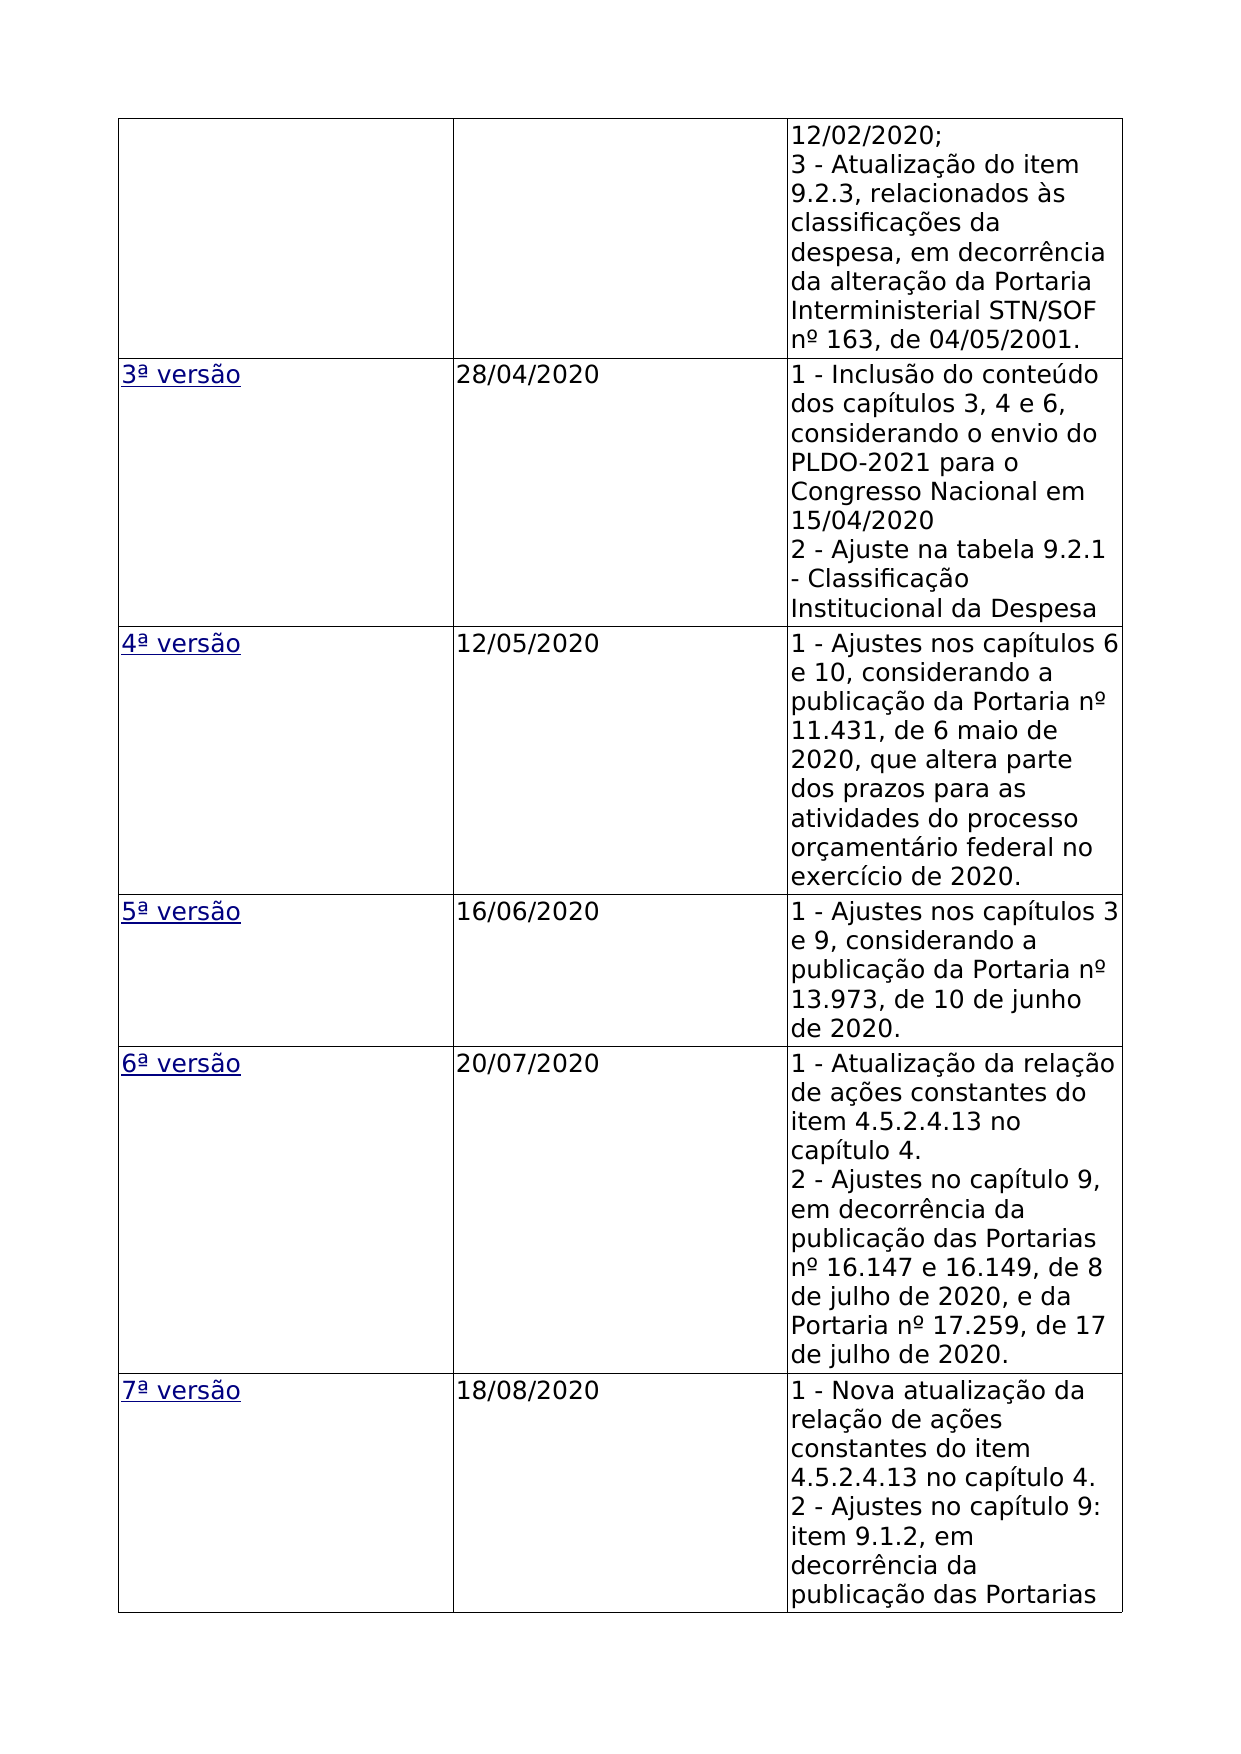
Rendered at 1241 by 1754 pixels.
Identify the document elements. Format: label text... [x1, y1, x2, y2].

table_cell 28/04/2020 [454, 359, 787, 626]
table_cell 4ª versão [119, 627, 453, 894]
table_cell 12/02/2020; 3 - Atualização do item 9.2.3, relacionados às classificações da despesa, em decorrência da alteração da Portaria Interministerial STN/SOF nº 163, de 04/05/2001. [788, 119, 1122, 357]
table_cell 1 - Ajustes nos capítulos 3 e 9, considerando a publicação da Portaria nº 13.973, de 10 de junho de 2020. [788, 895, 1122, 1046]
table_cell 3ª versão [119, 359, 453, 626]
table_cell 1 - Ajustes nos capítulos 6 e 10, considerando a publicação da Portaria nº 11.431, de 6 maio de 2020, que altera parte dos prazos para as atividades do processo orçamentário federal no exercício de 2020. [788, 627, 1122, 894]
table_cell 1 - Nova atualização da relação de ações constantes do item 4.5.2.4.13 no capítulo 4. 2 - Ajustes no capítulo 9: item 9.1.2, em decorrência da publicação das Portarias [788, 1374, 1122, 1612]
table_cell 1 - Inclusão do conteúdo dos capítulos 3, 4 e 6, considerando o envio do PLDO-2021 para o Congresso Nacional em 15/04/2020 2 - Ajuste na tabela 9.2.1 - Classificação Institucional da Despesa [788, 359, 1122, 626]
table_cell 12/05/2020 [454, 627, 787, 894]
table_cell 5ª versão [119, 895, 453, 1046]
table_cell [454, 119, 787, 357]
table_cell 16/06/2020 [454, 895, 787, 1046]
table_cell 6ª versão [119, 1047, 453, 1373]
table_cell 20/07/2020 [454, 1047, 787, 1373]
table_cell [119, 119, 453, 357]
table_cell 7ª versão [119, 1374, 453, 1612]
table_cell 1 - Atualização da relação de ações constantes do item 4.5.2.4.13 no capítulo 4. 2 - Ajustes no capítulo 9, em decorrência da publicação das Portarias nº 16.147 e 16.149, de 8 de julho de 2020, e da Portaria nº 17.259, de 17 de julho de 2020. [788, 1047, 1122, 1373]
table_cell 18/08/2020 [454, 1374, 787, 1612]
